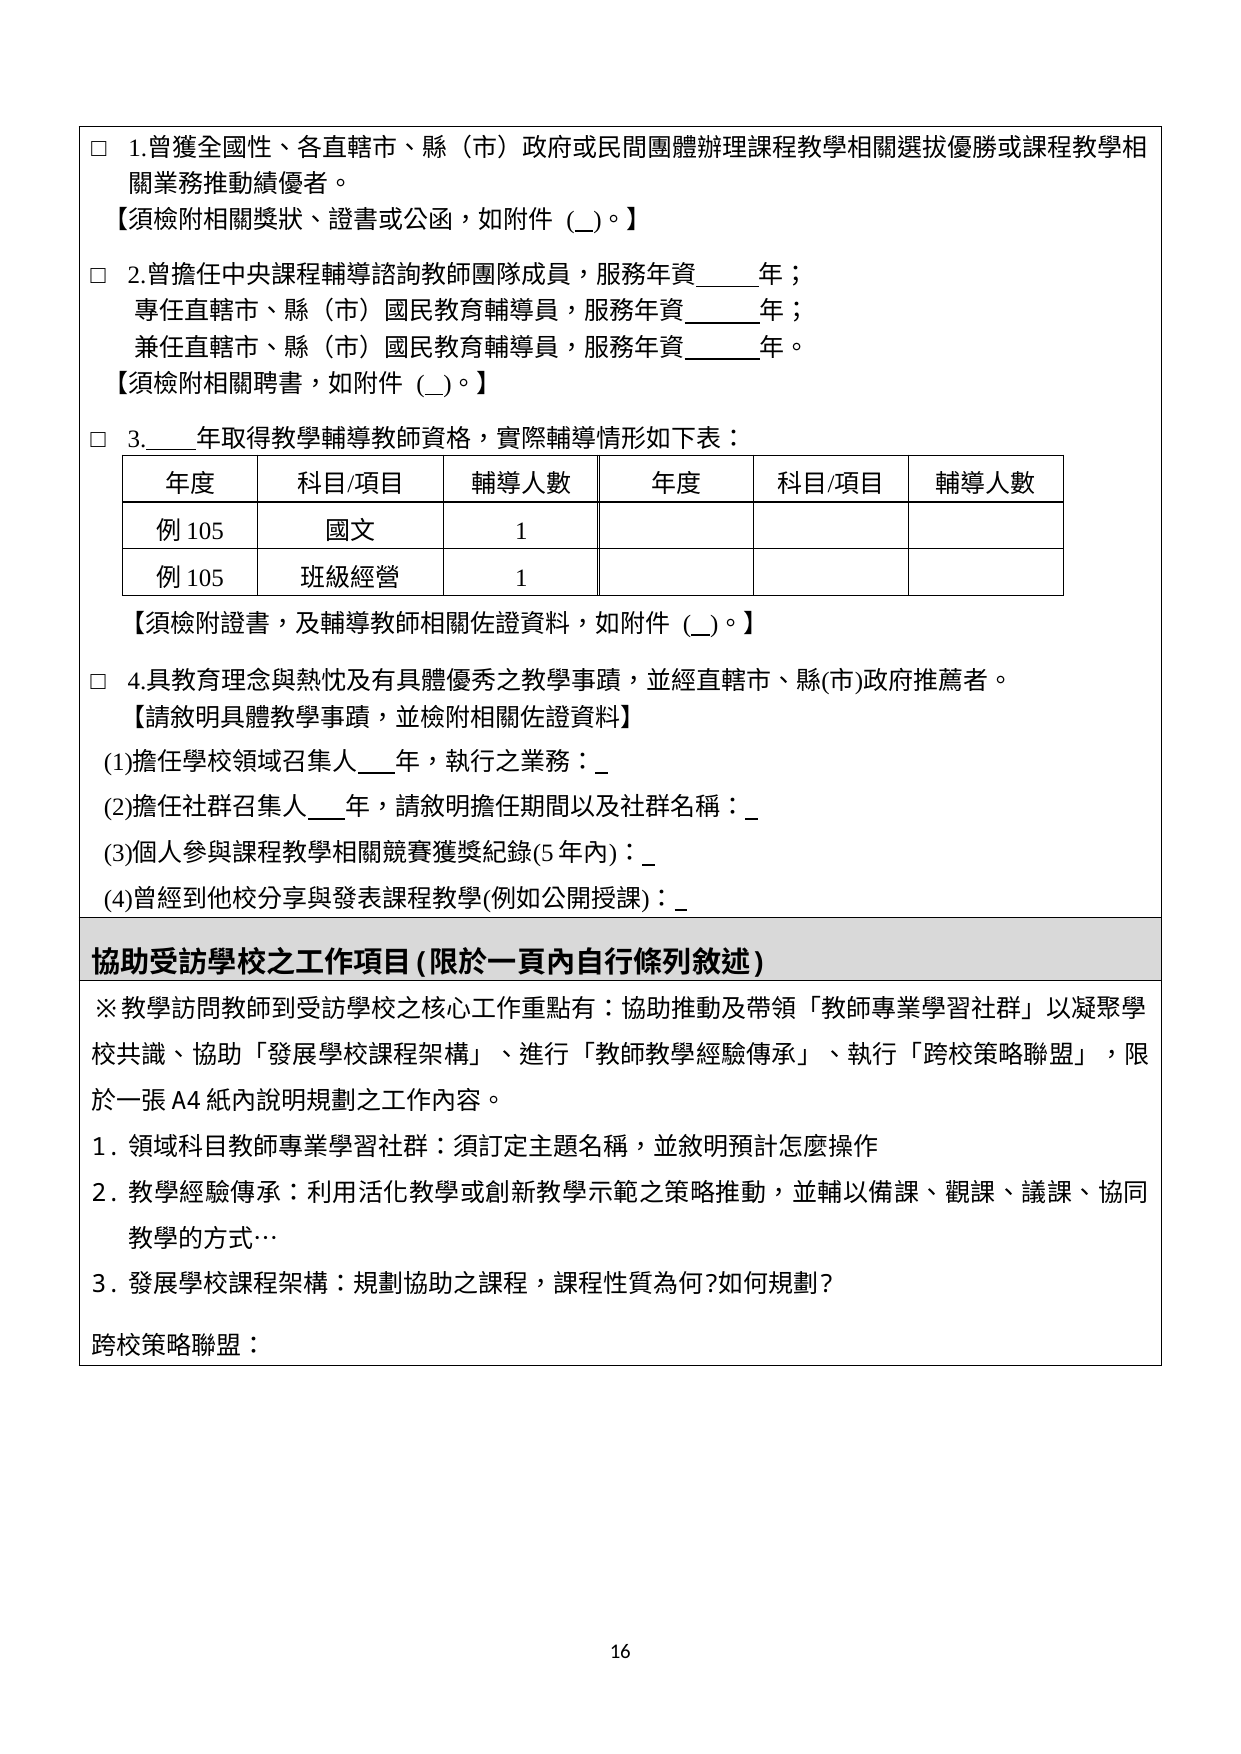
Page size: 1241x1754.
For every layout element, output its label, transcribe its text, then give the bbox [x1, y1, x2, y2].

table_cell 1 [444, 503, 597, 548]
table_cell [754, 549, 908, 595]
table_header 年度 [600, 456, 753, 501]
table_header 年度 [123, 456, 257, 501]
table_cell 1.曾獲全國性、各直轄市、縣（市）政府或民間團體辦理課程教學相關選拔優勝或課程教學相關業務推動績優者。 【須檢附相關獎狀、證書或公函，如附件 ( )。】 2.曾擔任中央課程輔導諮詢教師團隊成員，服務年資 年； 專任直轄市、縣（市）國民教育輔導員，服務年資 年； 兼任直轄市、縣（市）國民教育輔導員，服務年資 年。 【須檢附相關聘書，如附件 ( )。】 3. 年取得教學輔導教師資格，實際輔導情形如下表： 【須檢附證書，及輔導教師相關佐證資料，如附件 ( )。】 4.具教育理念與熱忱及有具體優秀之教學事蹟，並經直轄市、縣(市)政府推薦者。 【請敘明具體教學事蹟，並檢附相關佐證資料】 (1)擔任學校領域召集人 年，執行之業務： (2)擔任社群召集人 年，請敘明擔任期間以及社群名稱： (3)個人參與課程教學相關競賽獲獎紀錄(5年內)： (4)曾經到他校分享與發表課程教學(例如公開授課)： [80, 127, 1161, 917]
table_cell ※教學訪問教師到受訪學校之核心工作重點有：協助推動及帶領「教師專業學習社群」以凝聚學校共識、協助「發展學校課程架構」、進行「教師教學經驗傳承」、執行「跨校策略聯盟」，限於一張A4紙內說明規劃之工作內容。 領域科目教師專業學習社群：須訂定主題名稱，並敘明預計怎麼操作 教學經驗傳承：利用活化教學或創新教學示範之策略推動，並輔以備課、觀課、議課、協同教學的方式… 發展學校課程架構：規劃協助之課程，課程性質為何?如何規劃? 跨校策略聯盟： [80, 981, 1161, 1364]
table_cell [600, 549, 753, 595]
table_header 科目/項目 [258, 456, 443, 501]
table_cell 協助受訪學校之工作項目(限於一頁內自行條列敘述) [80, 918, 1161, 980]
table_cell [909, 503, 1063, 548]
table_cell 1 [444, 549, 597, 595]
table_cell [909, 549, 1063, 595]
table_header 輔導人數 [909, 456, 1063, 501]
table_cell 例105 [123, 503, 257, 548]
table_cell [600, 503, 753, 548]
table_header 輔導人數 [444, 456, 597, 501]
table_header 科目/項目 [754, 456, 908, 501]
table_cell 國文 [258, 503, 443, 548]
table_cell [754, 503, 908, 548]
table_cell 例105 [123, 549, 257, 595]
table_cell 班級經營 [258, 549, 443, 595]
